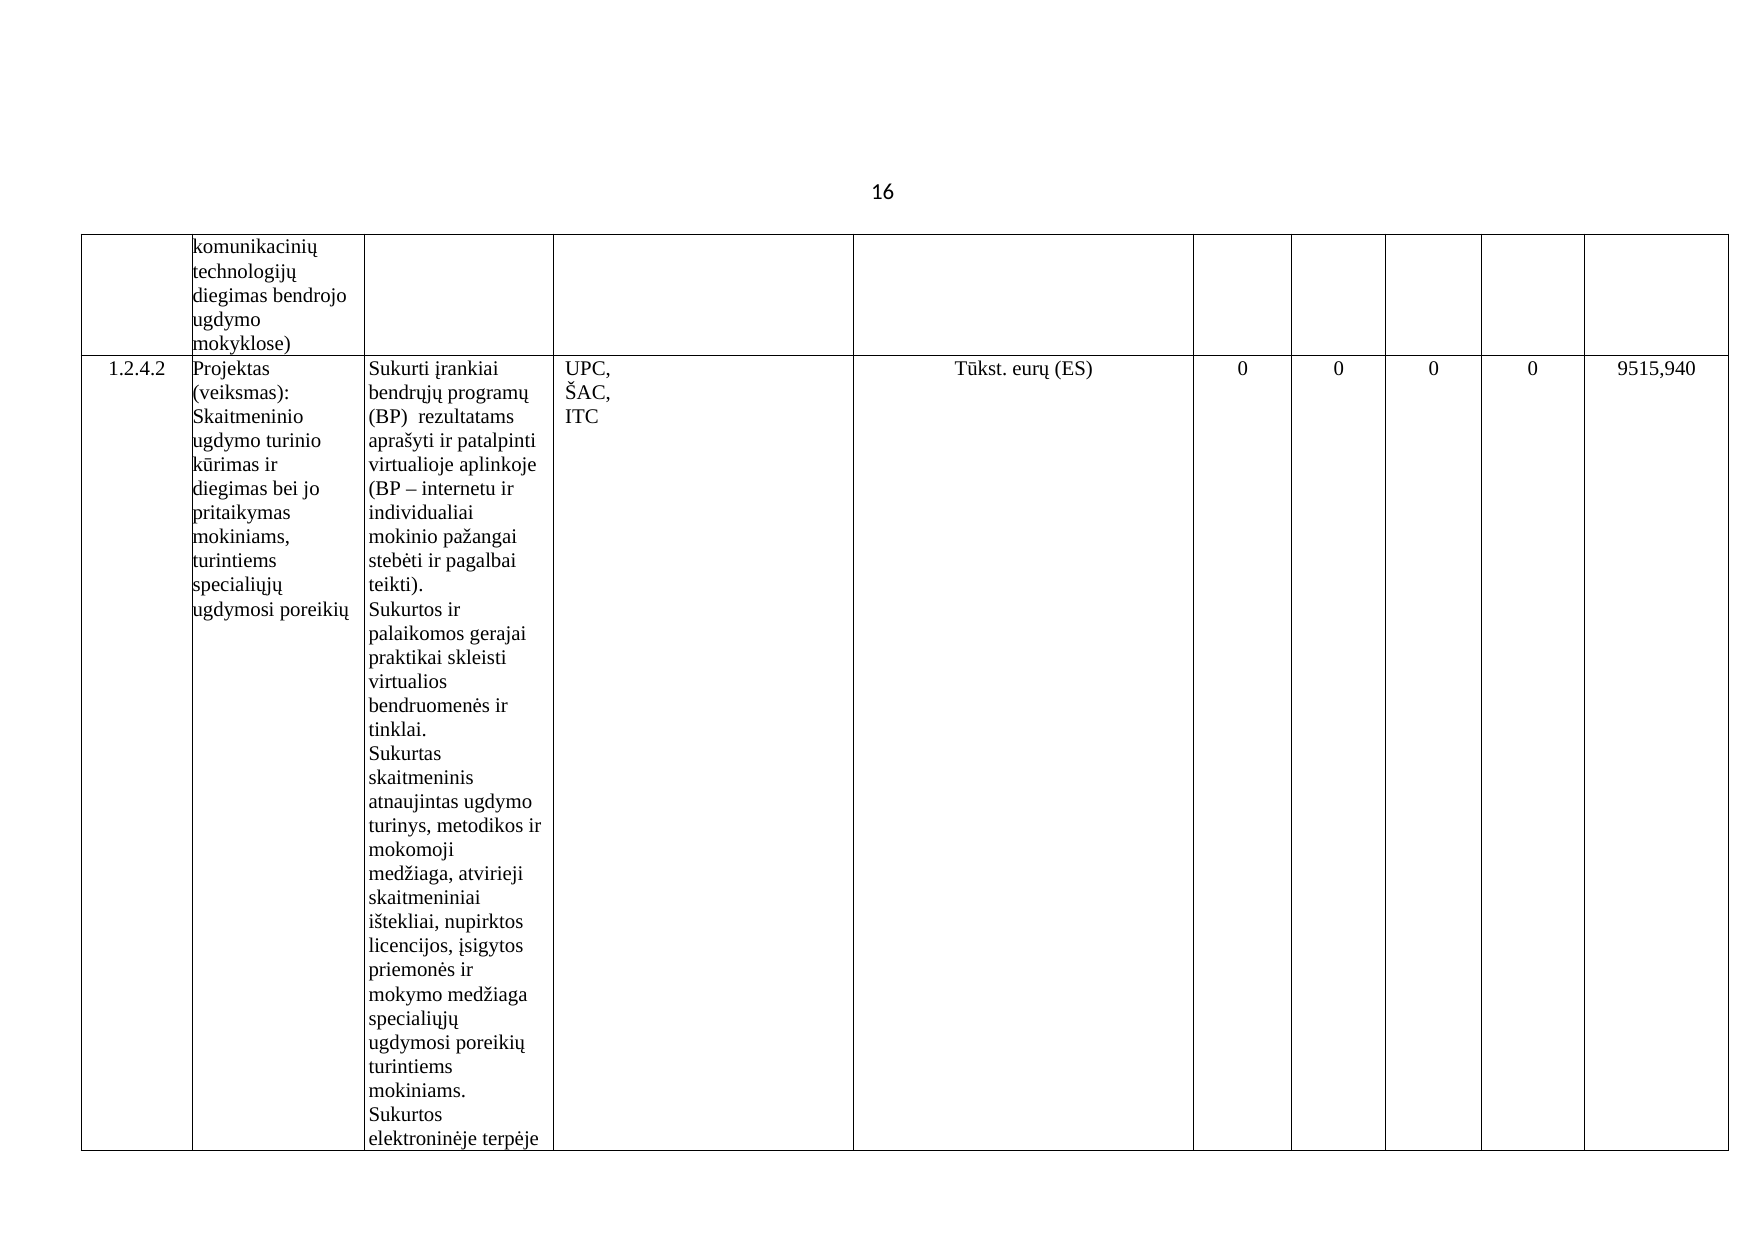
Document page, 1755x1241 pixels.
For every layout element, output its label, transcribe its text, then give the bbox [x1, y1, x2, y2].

table_cell [82, 235, 192, 355]
table_cell Projektas (veiksmas): Skaitmeninio ugdymo turinio kūrimas ir diegimas bei jo pritaikymas mokiniams, turintiems specialiųjų ugdymosi poreikių [193, 356, 364, 1150]
table_cell [1729, 234, 1735, 355]
table_cell 1.2.4.2 [82, 356, 192, 1150]
table_cell [1194, 235, 1291, 355]
table_cell 0 [1292, 356, 1385, 1150]
table_cell [1292, 235, 1385, 355]
table_cell [365, 235, 553, 355]
table_cell Sukurti įrankiai bendrųjų programų (BP) rezultatams aprašyti ir patalpinti virtualioje aplinkoje (BP – internetu ir individualiai mokinio pažangai stebėti ir pagalbai teikti). Sukurtos ir palaikomos gerajai praktikai skleisti virtualios bendruomenės ir tinklai. Sukurtas skaitmeninis atnaujintas ugdymo turinys, metodikos ir mokomoji medžiaga, atvirieji skaitmeniniai ištekliai, nupirktos licencijos, įsigytos priemonės ir mokymo medžiaga specialiųjų ugdymosi poreikių turintiems mokiniams. Sukurtos elektroninėje terpėje [365, 356, 553, 1150]
table_cell 0 [1194, 356, 1291, 1150]
table_cell [1386, 235, 1481, 355]
table_cell 9515,940 [1585, 356, 1728, 1150]
table_cell komunikacinių technologijų diegimas bendrojo ugdymo mokyklose) [193, 235, 364, 355]
table_cell [554, 235, 853, 355]
table_cell 0 [1386, 356, 1481, 1150]
table_cell [1729, 355, 1735, 1150]
table_cell 0 [1482, 356, 1584, 1150]
table_cell UPC, ŠAC, ITC [554, 356, 853, 1150]
table_cell Tūkst. eurų (ES) [854, 356, 1193, 1150]
table_cell [1585, 235, 1728, 355]
table_cell [1482, 235, 1584, 355]
table_cell [854, 235, 1193, 355]
